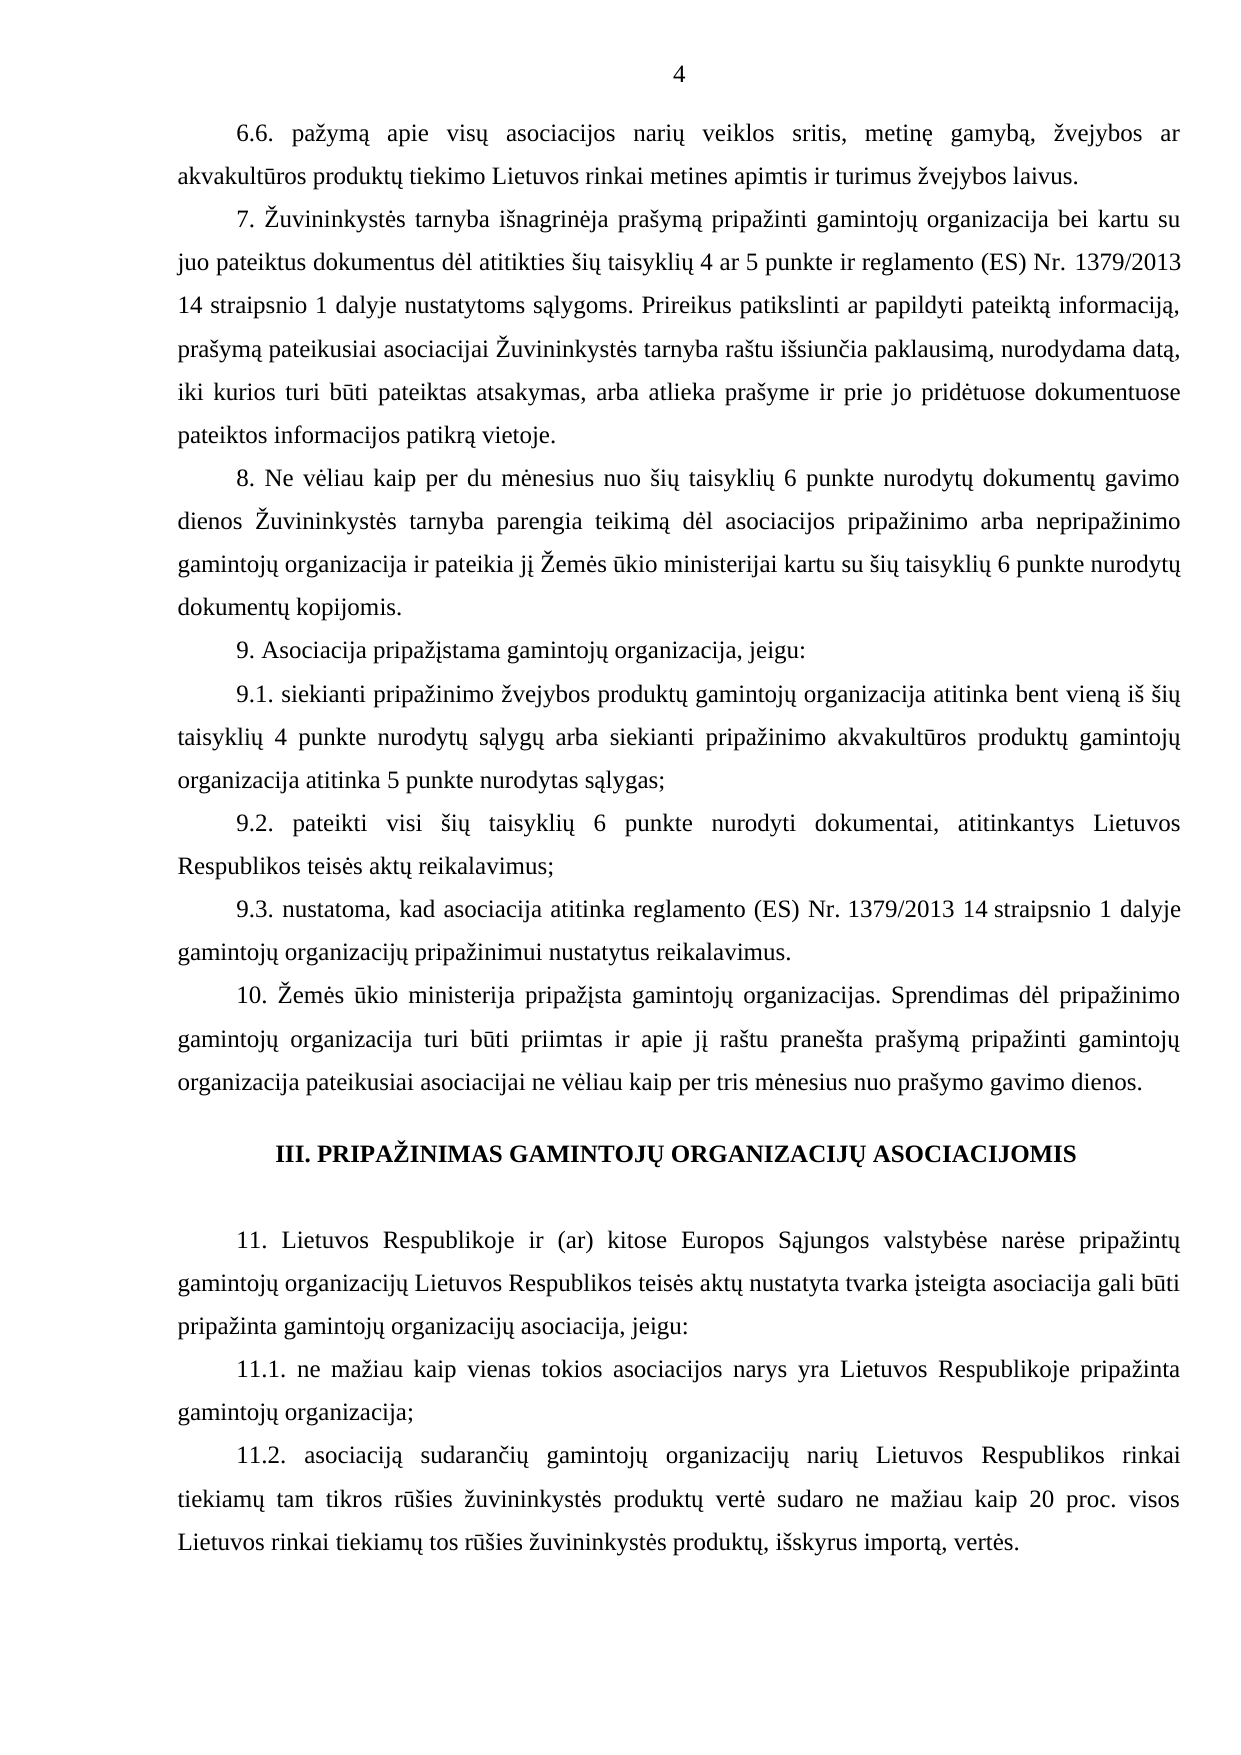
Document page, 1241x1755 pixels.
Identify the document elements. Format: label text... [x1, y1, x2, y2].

text 9. Asociacija pripažįstama gamintojų organizacija, jeigu: [177, 636, 1181, 664]
text 10. Žemės ūkio ministerija pripažįsta gamintojų organizacijas. Sprendimas dėl pripažinimo gamintojų organizacija turi būti priimtas ir apie jį raštu pranešta prašymą pripažinti gamintojų organizacija pateikusiai asociacijai ne vėliau kaip per tris mėnesius nuo prašymo gavimo dienos. [177, 981, 1181, 1096]
text 9.3. nustatoma, kad asociacija atitinka reglamento (ES) Nr. 1379/2013 14 straipsnio 1 dalyje gamintojų organizacijų pripažinimui nustatytus reikalavimus. [177, 894, 1181, 966]
text 11.1. ne mažiau kaip vienas tokios asociacijos narys yra Lietuvos Respublikoje pripažinta gamintojų organizacija; [177, 1354, 1181, 1426]
text 9.2. pateikti visi šių taisyklių 6 punkte nurodyti dokumentai, atitinkantys Lietuvos Respublikos teisės aktų reikalavimus; [177, 808, 1181, 880]
text 9.1. siekianti pripažinimo žvejybos produktų gamintojų organizacija atitinka bent vieną iš šių taisyklių 4 punkte nurodytų sąlygų arba siekianti pripažinimo akvakultūros produktų gamintojų organizacija atitinka 5 punkte nurodytas sąlygas; [177, 679, 1181, 794]
text 8. Ne vėliau kaip per du mėnesius nuo šių taisyklių 6 punkte nurodytų dokumentų gavimo dienos Žuvininkystės tarnyba parengia teikimą dėl asociacijos pripažinimo arba nepripažinimo gamintojų organizacija ir pateikia jį Žemės ūkio ministerijai kartu su šių taisyklių 6 punkte nurodytų dokumentų kopijomis. [177, 463, 1181, 621]
text 11.2. asociaciją sudarančių gamintojų organizacijų narių Lietuvos Respublikos rinkai tiekiamų tam tikros rūšies žuvininkystės produktų vertė sudaro ne mažiau kaip 20 proc. visos Lietuvos rinkai tiekiamų tos rūšies žuvininkystės produktų, išskyrus importą, vertės. [177, 1441, 1181, 1556]
text 6.6. pažymą apie visų asociacijos narių veiklos sritis, metinę gamybą, žvejybos ar akvakultūros produktų tiekimo Lietuvos rinkai metines apimtis ir turimus žvejybos laivus. [177, 118, 1181, 190]
text III. PRIPAŽINIMAS GAMINTOJŲ ORGANIZACIJŲ asociacijOMIS [177, 1139, 1181, 1167]
text 7. Žuvininkystės tarnyba išnagrinėja prašymą pripažinti gamintojų organizacija bei kartu su juo pateiktus dokumentus dėl atitikties šių taisyklių 4 ar 5 punkte ir reglamento (ES) Nr. 1379/2013 14 straipsnio 1 dalyje nustatytoms sąlygoms. Prireikus patikslinti ar papildyti pateiktą informaciją, prašymą pateikusiai asociacijai Žuvininkystės tarnyba raštu išsiunčia paklausimą, nurodydama datą, iki kurios turi būti pateiktas atsakymas, arba atlieka prašyme ir prie jo pridėtuose dokumentuose pateiktos informacijos patikrą vietoje. [177, 204, 1181, 449]
text 11. Lietuvos Respublikoje ir (ar) kitose Europos Sąjungos valstybėse narėse pripažintų gamintojų organizacijų Lietuvos Respublikos teisės aktų nustatyta tvarka įsteigta asociacija gali būti pripažinta gamintojų organizacijų asociacija, jeigu: [177, 1225, 1181, 1340]
